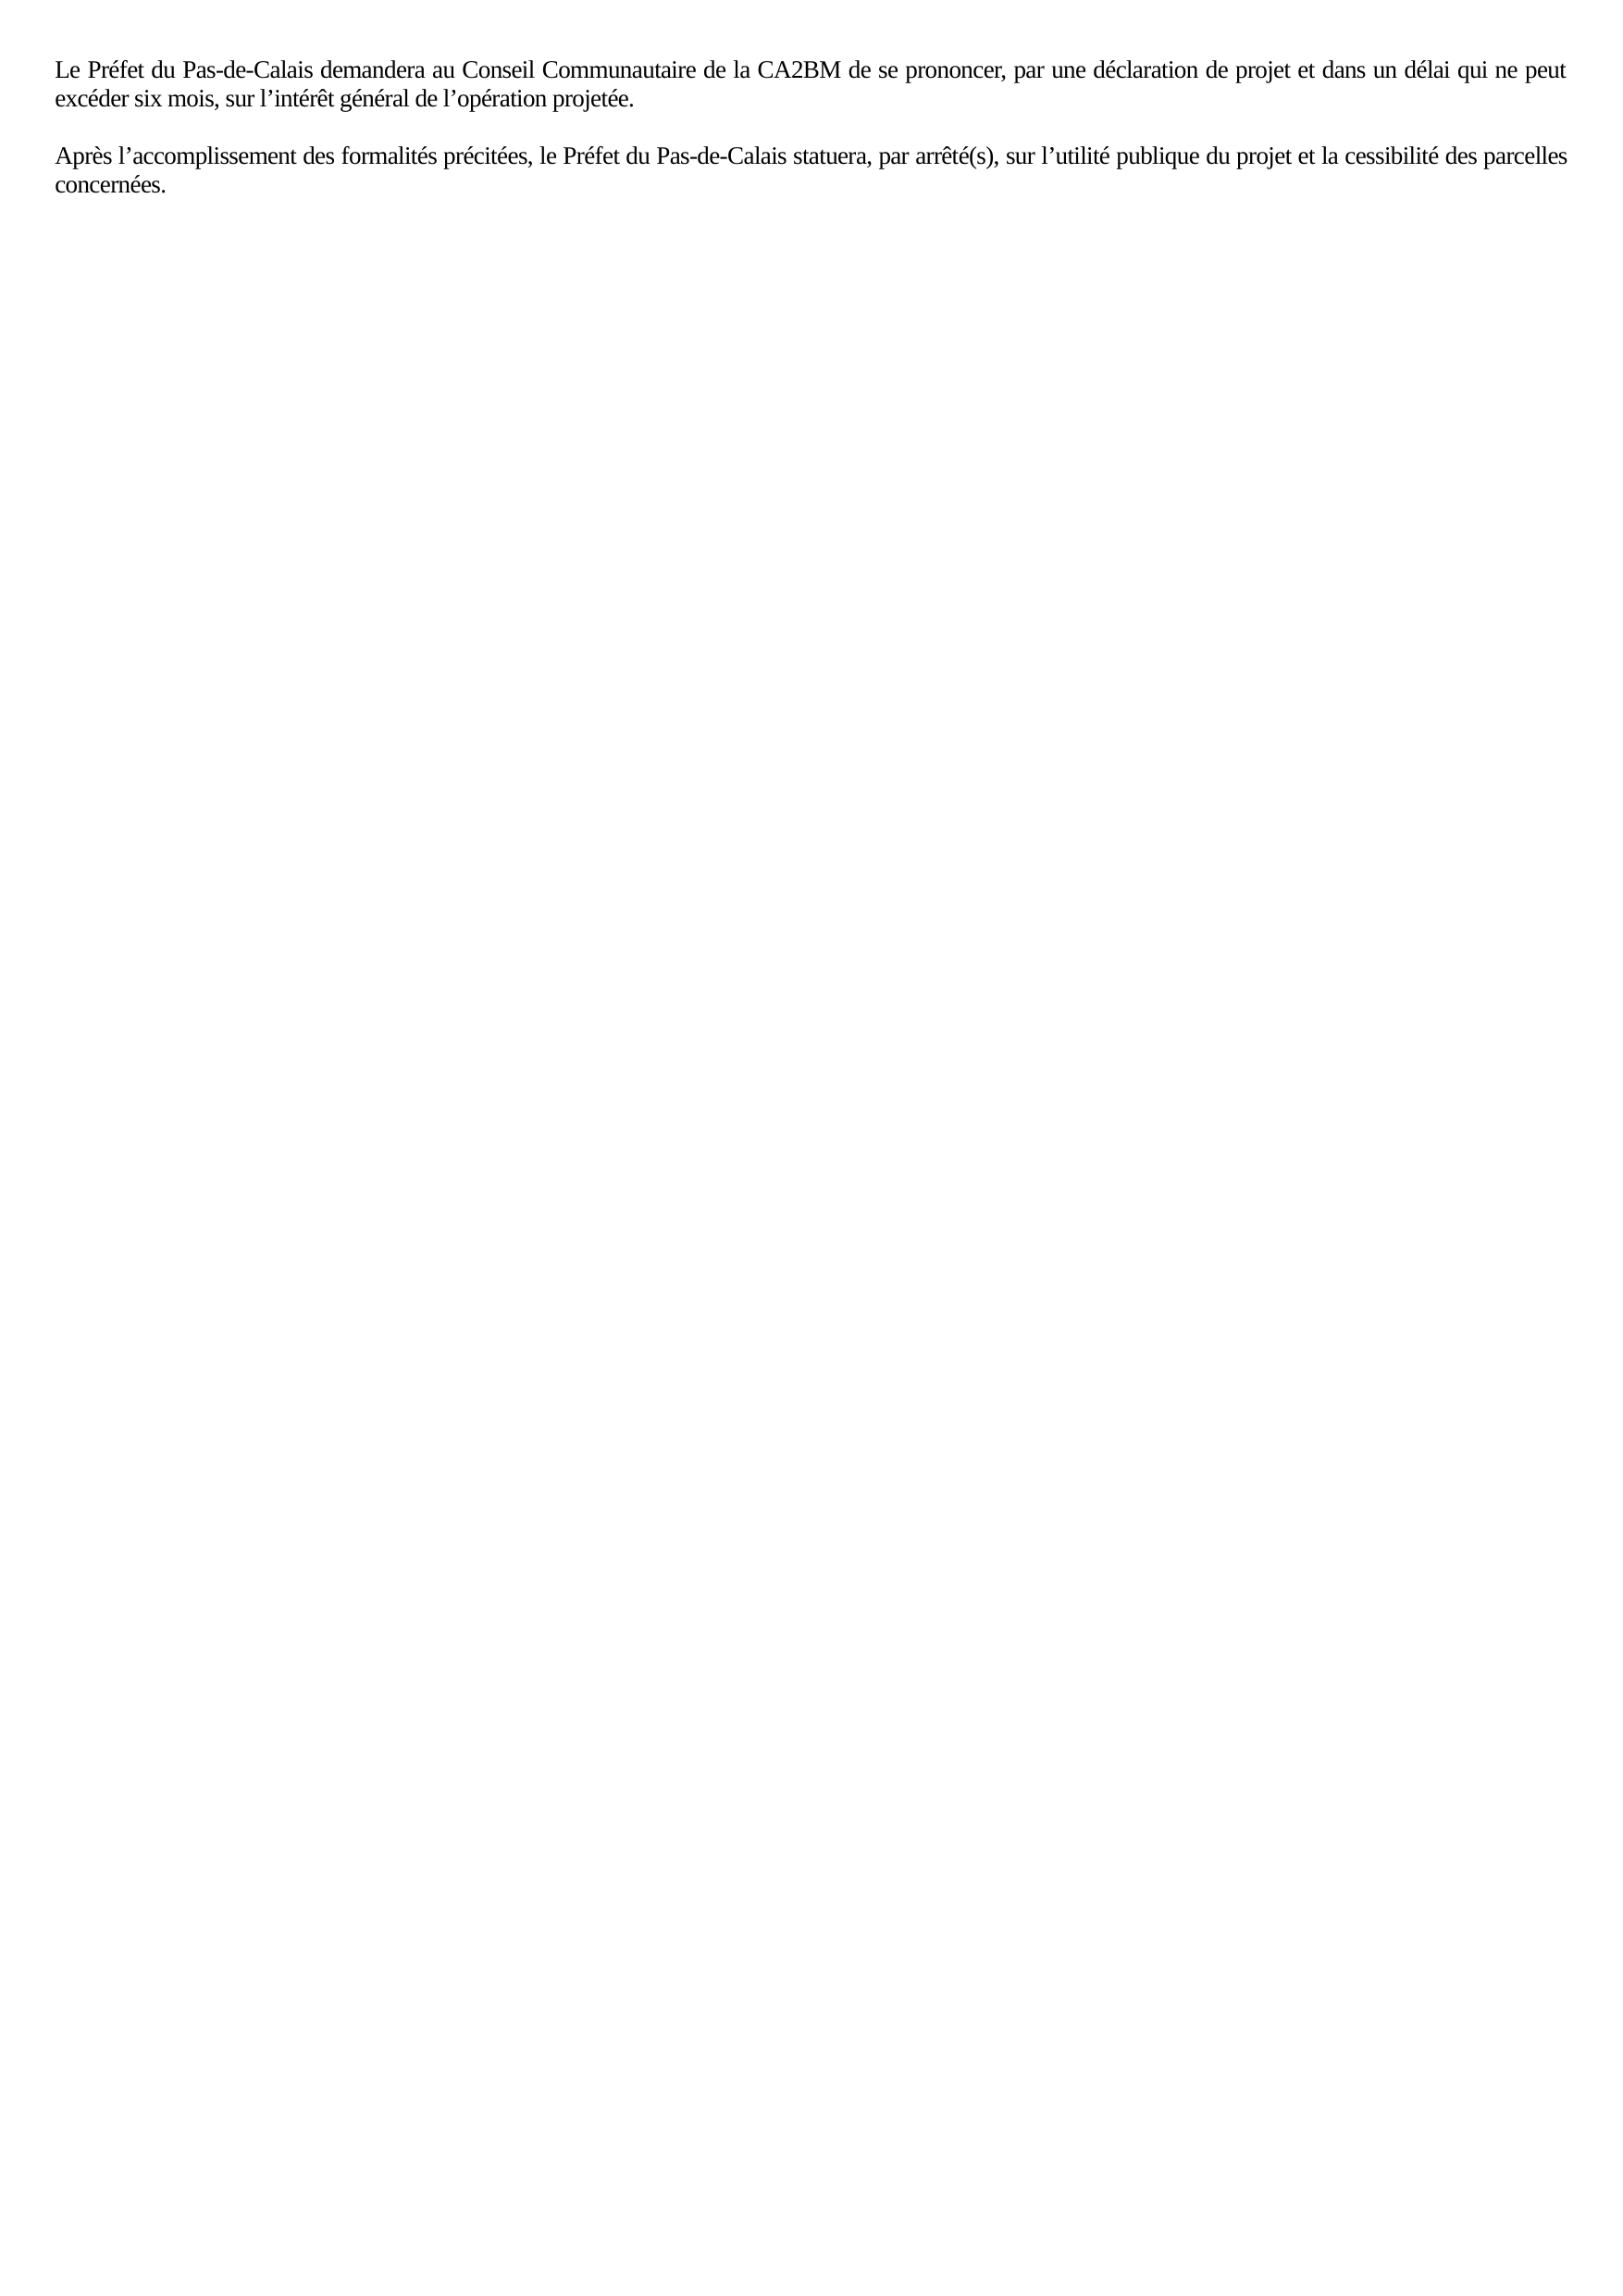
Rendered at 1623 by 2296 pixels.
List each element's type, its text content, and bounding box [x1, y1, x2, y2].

text Le Préfet du Pas-de-Calais demandera au Conseil Communautaire de la CA2BM de se prononcer, par une déclaration de projet et dans un délai qui ne peut excéder six mois, sur l’intérêt général de l’opération projetée. [55, 55, 1568, 112]
text Après l’accomplissement des formalités précitées, le Préfet du Pas-de-Calais statuera, par arrêté(s), sur l’utilité publique du projet et la cessibilité des parcelles concernées. [55, 141, 1568, 199]
